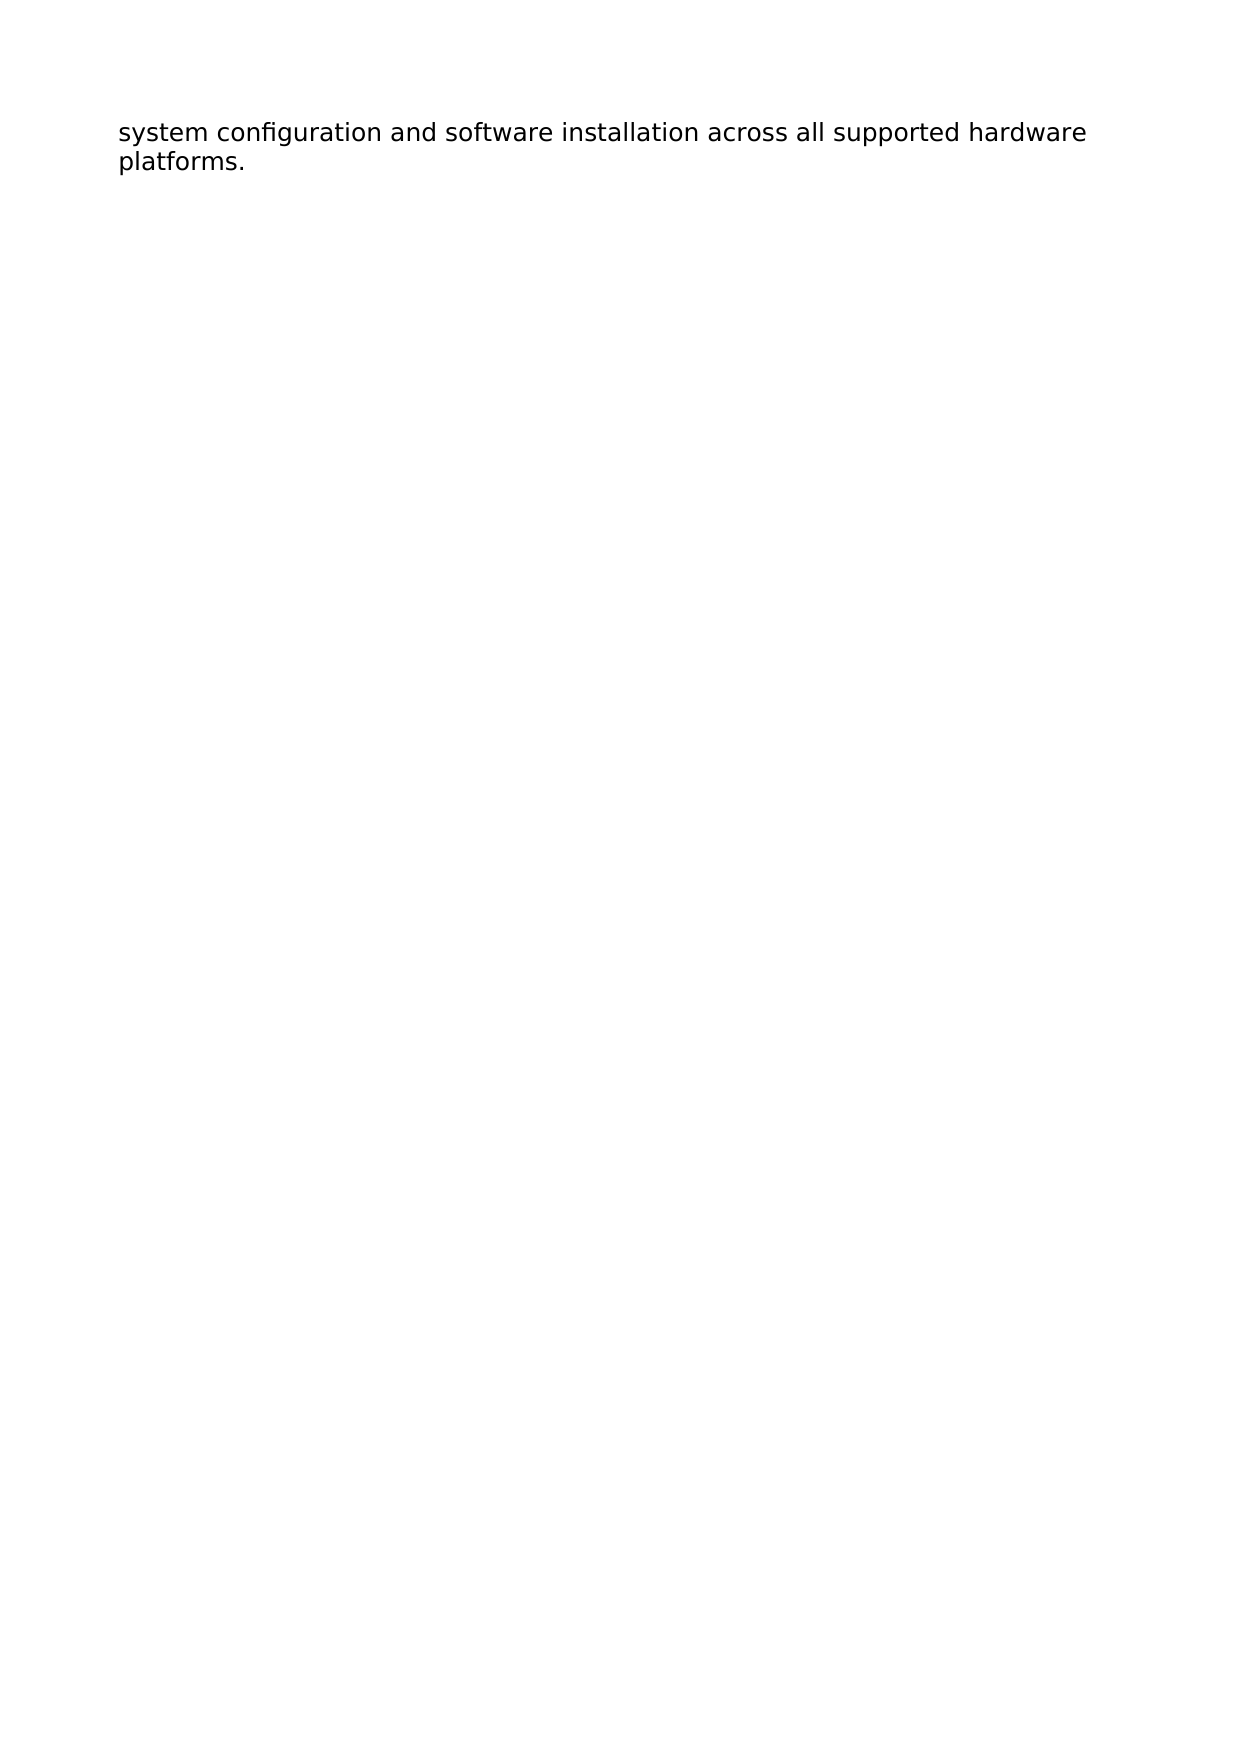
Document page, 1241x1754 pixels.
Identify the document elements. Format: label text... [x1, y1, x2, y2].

text system configuration and software installation across all supported hardware platforms. [118, 118, 1122, 176]
